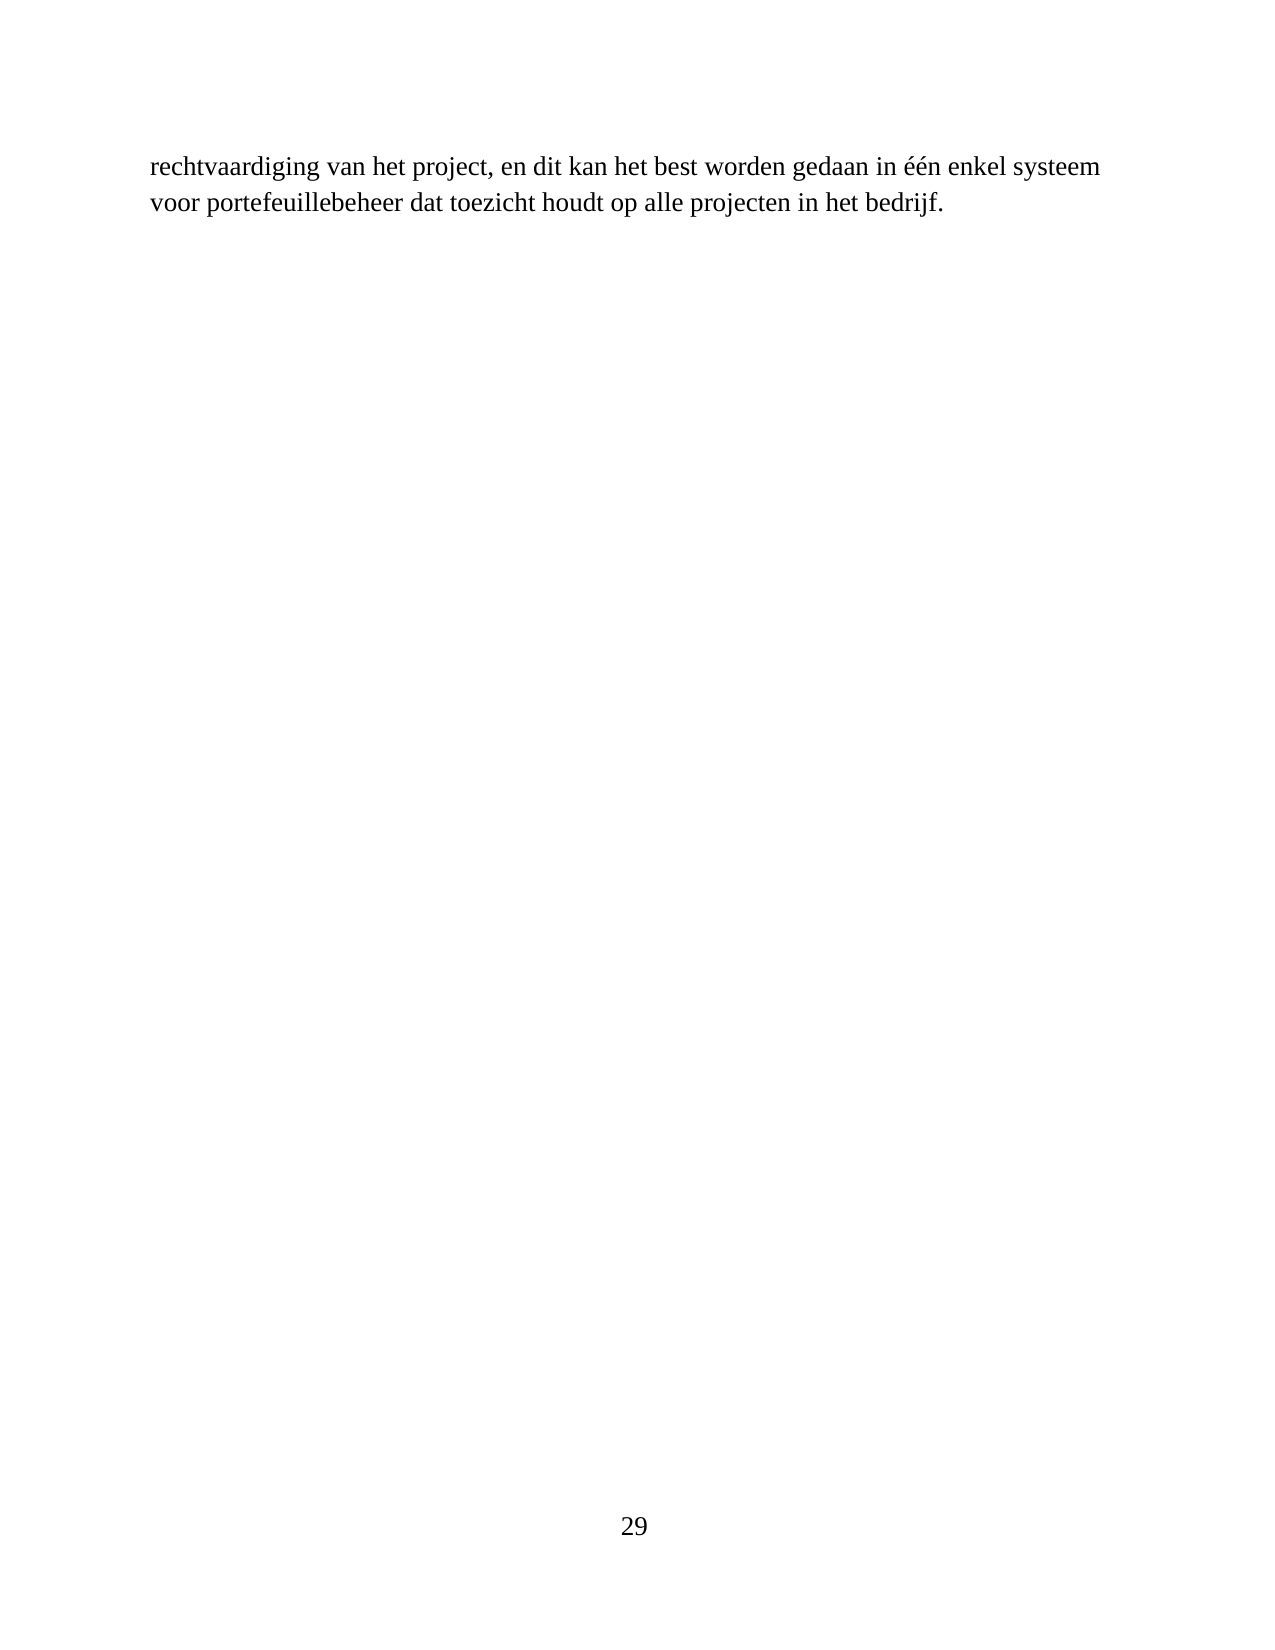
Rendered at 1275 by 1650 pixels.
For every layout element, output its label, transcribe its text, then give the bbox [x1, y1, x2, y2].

text rechtvaardiging van het project, en dit kan het best worden gedaan in één enkel systeem voor portefeuillebeheer dat toezicht houdt op alle projecten in het bedrijf. [150, 150, 1125, 217]
